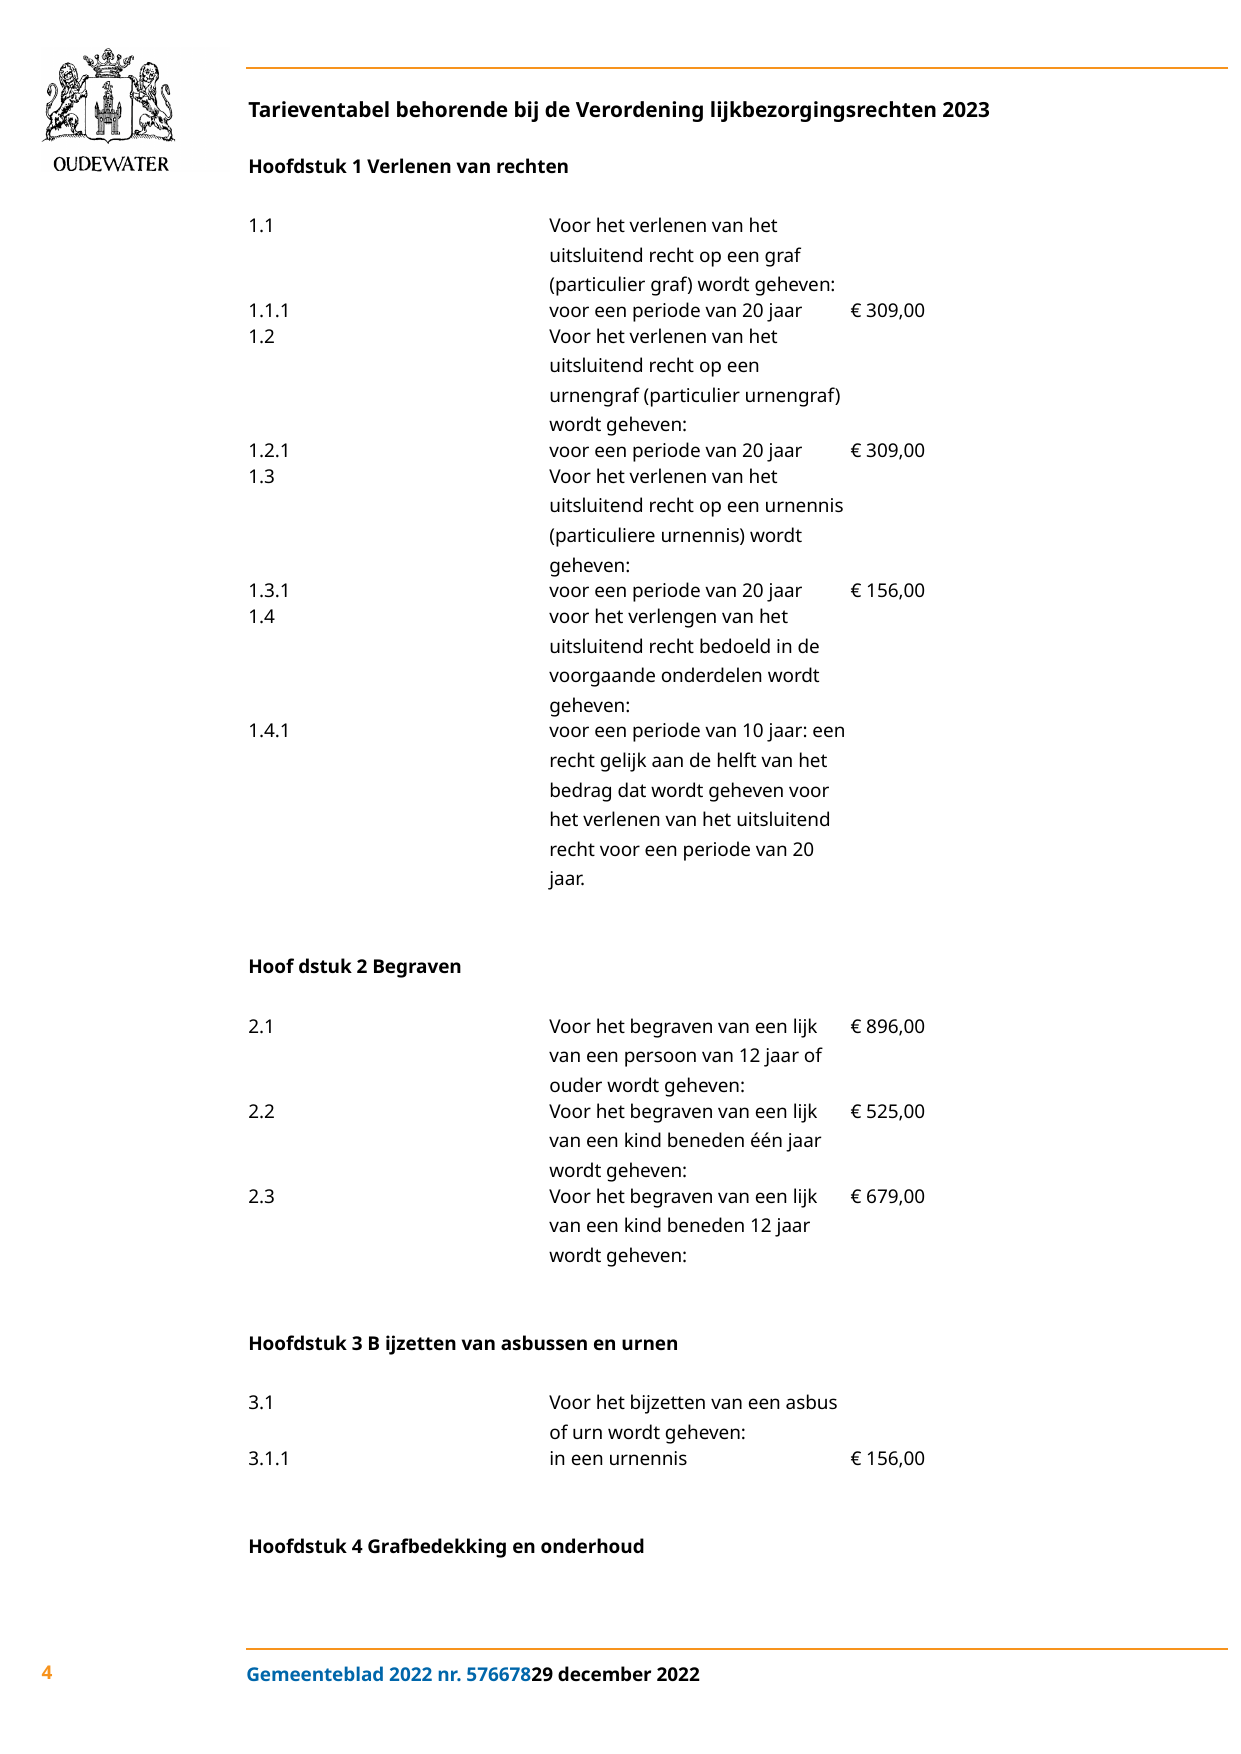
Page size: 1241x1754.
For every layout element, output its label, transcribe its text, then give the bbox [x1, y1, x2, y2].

table_cell in een urnennis [549, 1445, 850, 1470]
table_cell € 525,00 [850, 1098, 1152, 1183]
table_cell 2.2 [248, 1098, 549, 1183]
table_cell Voor het verlenen van het uitsluitend recht op een urnennis (particuliere urnennis) wordt geheven: [549, 463, 850, 577]
table_cell [850, 463, 1152, 577]
table_header 1.1 [248, 212, 549, 297]
table_cell voor een periode van 20 jaar [549, 437, 850, 463]
table_cell Voor het begraven van een lijk van een kind beneden 12 jaar wordt geheven: [549, 1183, 850, 1268]
table_cell 1.1.1 [248, 297, 549, 323]
text Tarieventabel behorende bij de Verordening lijkbezorgingsrechten 2023 [248, 95, 1152, 123]
table_cell € 156,00 [850, 1445, 1152, 1470]
table_cell voor een periode van 20 jaar [549, 578, 850, 603]
table_header [850, 212, 1152, 297]
table_header € 896,00 [850, 1013, 1152, 1098]
table_cell [850, 323, 1152, 437]
table_cell 1.4.1 [248, 718, 549, 891]
table_cell 1.4 [248, 603, 549, 718]
table_cell € 309,00 [850, 297, 1152, 323]
text Hoofdstuk 4 Grafbedekking en onderhoud [248, 1533, 1152, 1558]
text Hoofdstuk 1 Verlenen van rechten [248, 153, 1152, 179]
table_cell € 679,00 [850, 1183, 1152, 1268]
table_header Voor het bijzetten van een asbus of urn wordt geheven: [549, 1389, 850, 1445]
table_cell voor het verlengen van het uitsluitend recht bedoeld in de voorgaande onderdelen wordt geheven: [549, 603, 850, 718]
table_cell voor een periode van 20 jaar [549, 297, 850, 323]
table_cell Voor het verlenen van het uitsluitend recht op een urnengraf (particulier urnengraf) wordt geheven: [549, 323, 850, 437]
table_cell voor een periode van 10 jaar: een recht gelijk aan de helft van het bedrag dat wordt geheven voor het verlenen van het uitsluitend recht voor een periode van 20 jaar. [549, 718, 850, 891]
picture [41, 47, 231, 172]
table_header [850, 1389, 1152, 1445]
table_cell Voor het begraven van een lijk van een kind beneden één jaar wordt geheven: [549, 1098, 850, 1183]
table_cell € 156,00 [850, 578, 1152, 603]
table_cell 1.3.1 [248, 578, 549, 603]
table_cell 2.3 [248, 1183, 549, 1268]
table_cell 3.1.1 [248, 1445, 549, 1470]
table_header 2.1 [248, 1013, 549, 1098]
table_cell 1.2.1 [248, 437, 549, 463]
table_cell [850, 718, 1152, 891]
text Hoofdstuk 3 B ijzetten van asbussen en urnen [248, 1330, 1152, 1356]
table_header 3.1 [248, 1389, 549, 1445]
table_cell € 309,00 [850, 437, 1152, 463]
text Hoof dstuk 2 Begraven [248, 954, 1152, 979]
table_cell 1.2 [248, 323, 549, 437]
table_header Voor het begraven van een lijk van een persoon van 12 jaar of ouder wordt geheven: [549, 1013, 850, 1098]
table_cell 1.3 [248, 463, 549, 577]
table_header Voor het verlenen van het uitsluitend recht op een graf (particulier graf) wordt geheven: [549, 212, 850, 297]
table_cell [850, 603, 1152, 718]
